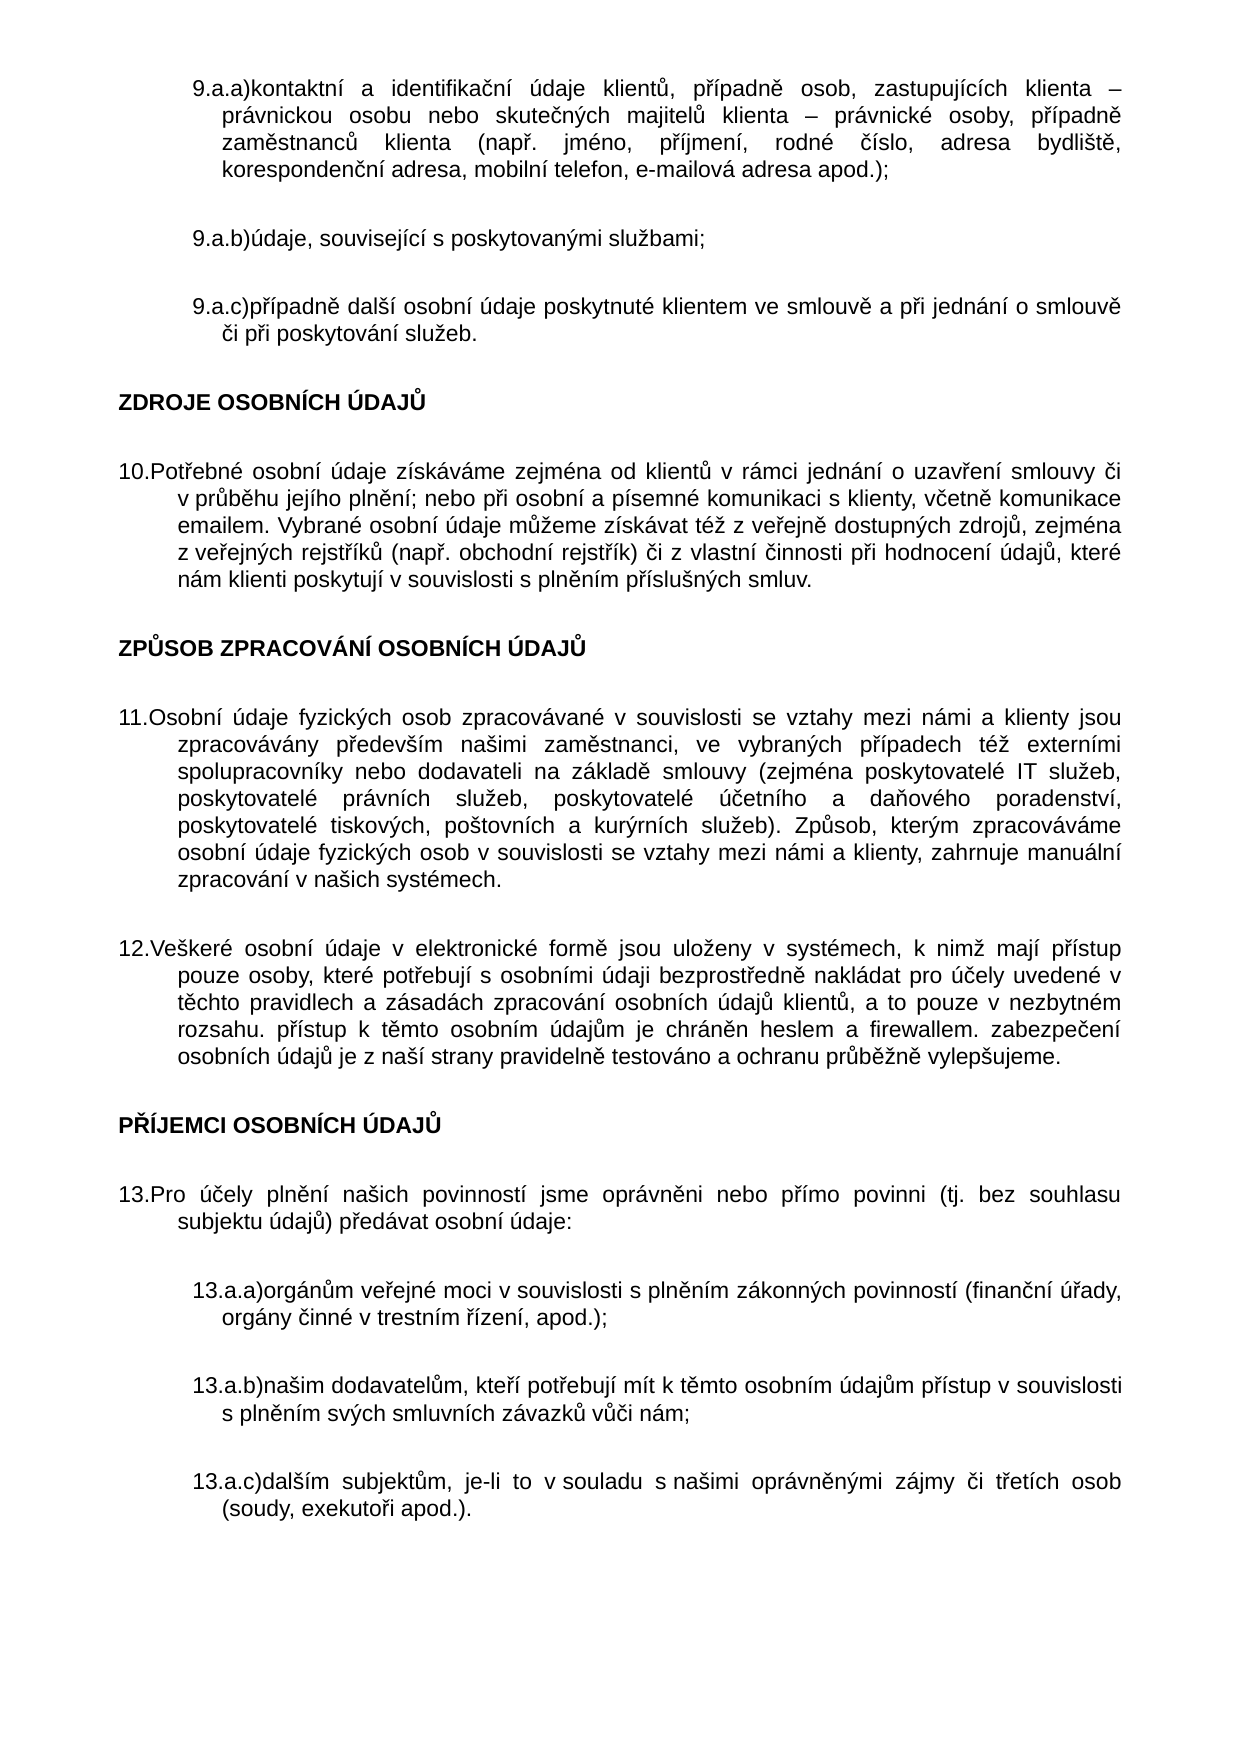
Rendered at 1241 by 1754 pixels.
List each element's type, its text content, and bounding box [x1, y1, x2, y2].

list Osobní údaje fyzických osob zpracovávané v souvislosti se vztahy mezi námi a klienty jsou zpracovávány především našimi zaměstnanci, ve vybraných případech též externími spolupracovníky nebo dodavateli na základě smlouvy (zejména poskytovatelé IT služeb, poskytovatelé právních služeb, poskytovatelé účetního a daňového poradenství, poskytovatelé tiskových, poštovních a kurýrních služeb). Způsob, kterým zpracováváme osobní údaje fyzických osob v souvislosti se vztahy mezi námi a klienty, zahrnuje manuální zpracování v našich systémech. [118, 703, 1122, 892]
text ZPŮSOB ZPRACOVÁNÍ osobních údajů [118, 634, 1122, 661]
list našim dodavatelům, kteří potřebují mít k těmto osobním údajům přístup v souvislosti s plněním svých smluvních závazků vůči nám; [192, 1372, 1122, 1426]
list Potřebné osobní údaje získáváme zejména od klientů v rámci jednání o uzavření smlouvy či v průběhu jejího plnění; nebo při osobní a písemné komunikaci s klienty, včetně komunikace emailem. Vybrané osobní údaje můžeme získávat též z veřejně dostupných zdrojů, zejména z veřejných rejstříků (např. obchodní rejstřík) či z vlastní činnosti při hodnocení údajů, které nám klienti poskytují v souvislosti s plněním příslušných smluv. [118, 457, 1122, 592]
list dalším subjektům, je-li to v souladu s našimi oprávněnými zájmy či třetích osob (soudy, exekutoři apod.). [192, 1467, 1122, 1522]
list kontaktní a identifikační údaje klientů, případně osob, zastupujících klienta – právnickou osobu nebo skutečných majitelů klienta – právnické osoby, případně zaměstnanců klienta (např. jméno, příjmení, rodné číslo, adresa bydliště, korespondenční adresa, mobilní telefon, e-mailová adresa apod.); [192, 74, 1122, 182]
list orgánům veřejné moci v souvislosti s plněním zákonných povinností (finanční úřady, orgány činné v trestním řízení, apod.); [192, 1276, 1122, 1330]
text Příjemci osobních údajů [118, 1111, 1122, 1138]
text Zdroje osobních údajů [118, 388, 1122, 415]
list Pro účely plnění našich povinností jsme oprávněni nebo přímo povinni (tj. bez souhlasu subjektu údajů) předávat osobní údaje: [118, 1180, 1122, 1234]
list údaje, související s poskytovanými službami; [192, 224, 1122, 251]
list případně další osobní údaje poskytnuté klientem ve smlouvě a při jednání o smlouvě či při poskytování služeb. [192, 292, 1122, 347]
list Veškeré osobní údaje v elektronické formě jsou uloženy v systémech, k nimž mají přístup pouze osoby, které potřebují s osobními údaji bezprostředně nakládat pro účely uvedené v těchto pravidlech a zásadách zpracování osobních údajů klientů, a to pouze v nezbytném rozsahu. přístup k těmto osobním údajům je chráněn heslem a firewallem. zabezpečení osobních údajů je z naší strany pravidelně testováno a ochranu průběžně vylepšujeme. [118, 934, 1122, 1069]
